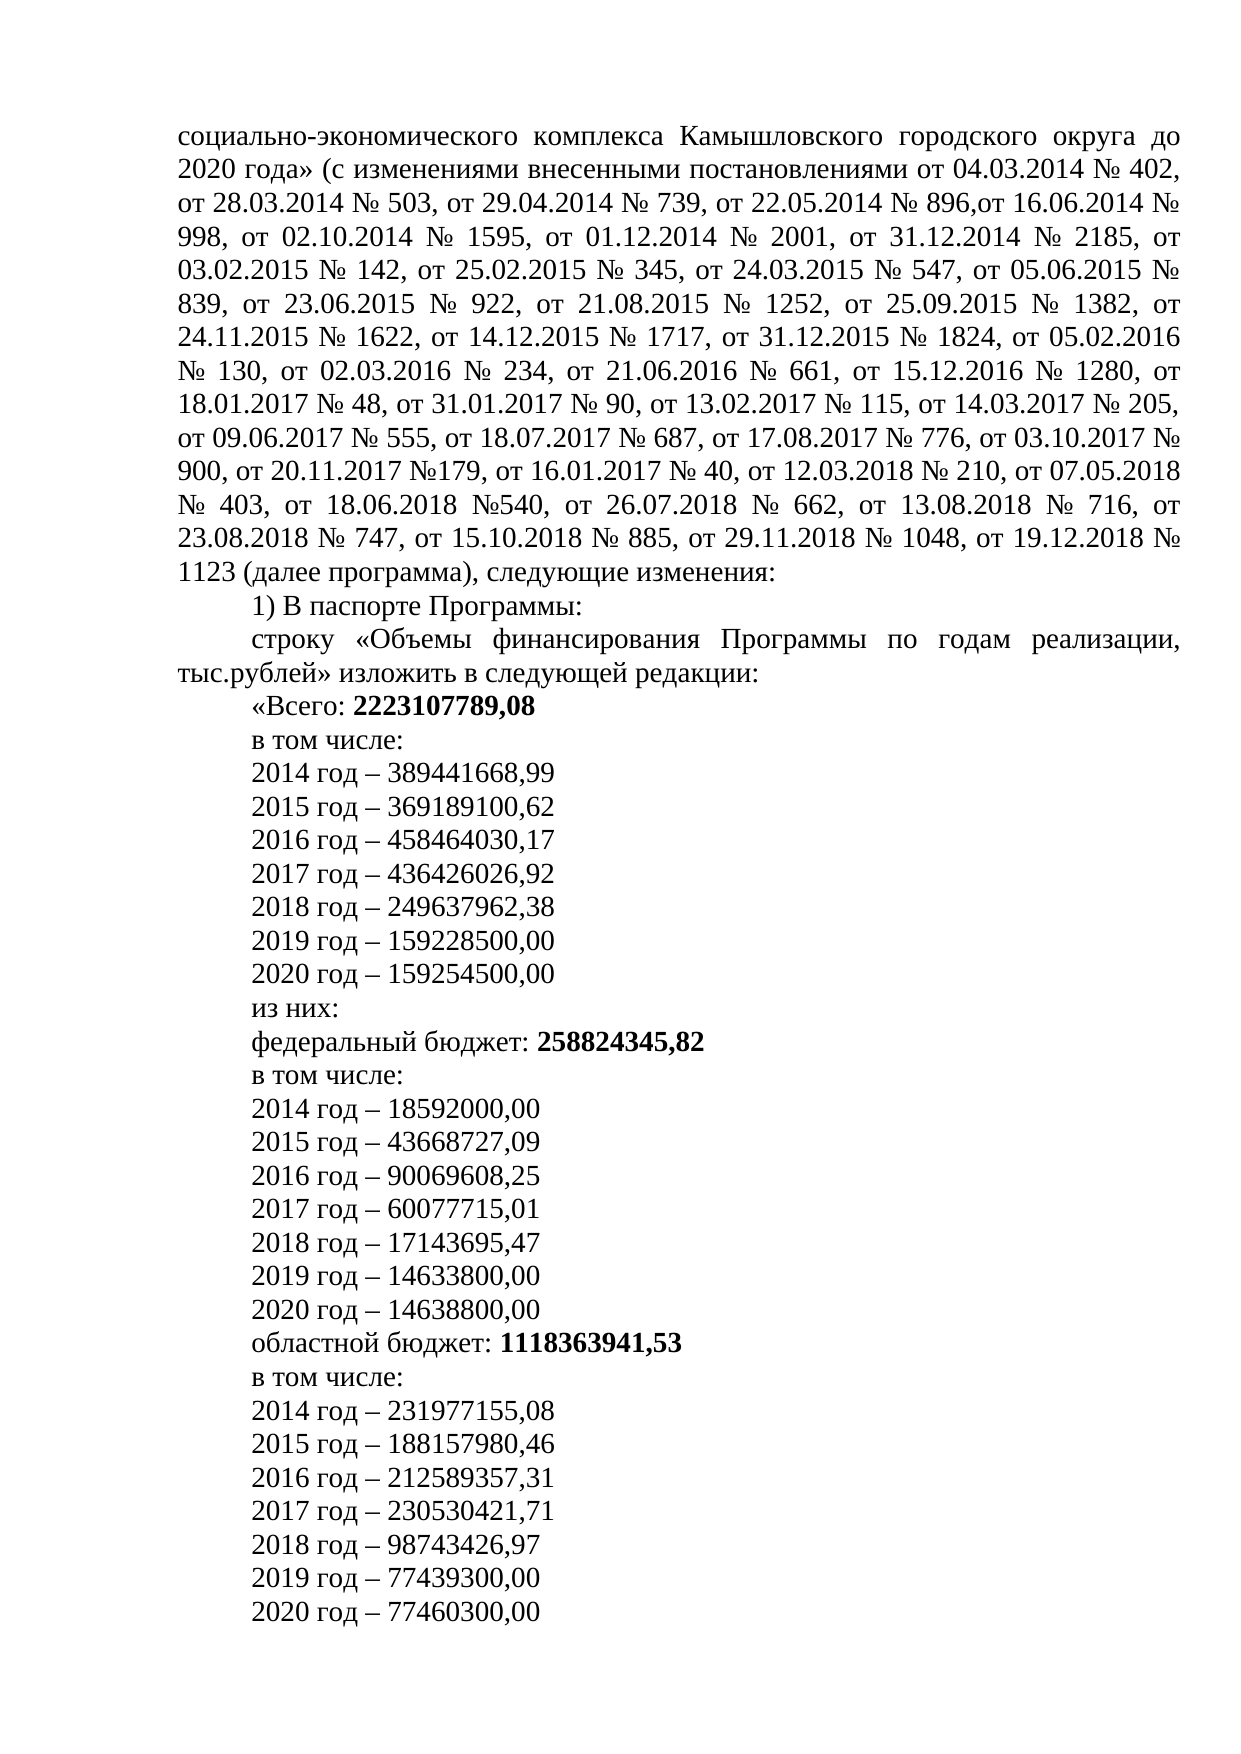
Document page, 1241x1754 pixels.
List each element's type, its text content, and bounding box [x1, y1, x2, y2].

text 2020 год – 14638800,00 [177, 1292, 1181, 1326]
text 2015 год – 369189100,62 [177, 789, 1181, 822]
text 2018 год – 98743426,97 [177, 1527, 1181, 1560]
text из них: [177, 990, 1181, 1024]
text 2016 год – 212589357,31 [177, 1460, 1181, 1493]
text 2019 год – 14633800,00 [177, 1258, 1181, 1292]
text в том числе: [177, 1057, 1181, 1091]
text 2020 год – 159254500,00 [177, 957, 1181, 990]
text 2014 год – 231977155,08 [177, 1393, 1181, 1426]
title «Всего: 2223107789,08 [177, 688, 1181, 722]
text 2017 год – 436426026,92 [177, 856, 1181, 889]
text 2017 год – 230530421,71 [177, 1493, 1181, 1527]
text 2019 год – 77439300,00 [177, 1560, 1181, 1594]
text 2017 год – 60077715,01 [177, 1191, 1181, 1225]
text в том числе: [177, 722, 1181, 755]
text 2014 год – 18592000,00 [177, 1091, 1181, 1124]
text 2015 год – 188157980,46 [177, 1426, 1181, 1460]
text 2016 год – 90069608,25 [177, 1158, 1181, 1191]
text 2020 год – 77460300,00 [177, 1594, 1181, 1627]
text 2016 год – 458464030,17 [177, 822, 1181, 856]
text 2014 год – 389441668,99 [177, 755, 1181, 789]
text областной бюджет: 1118363941,53 [177, 1326, 1181, 1359]
text 2019 год – 159228500,00 [177, 923, 1181, 957]
text федеральный бюджет: 258824345,82 [177, 1024, 1181, 1057]
text 2018 год – 249637962,38 [177, 889, 1181, 923]
text 2018 год – 17143695,47 [177, 1225, 1181, 1258]
title социально-экономического комплекса Камышловского городского округа до 2020 года» (с изменениями внесенными постановлениями от 04.03.2014 № 402, от 28.03.2014 № 503, от 29.04.2014 № 739, от 22.05.2014 № 896,от 16.06.2014 № 998, от 02.10.2014 № 1595, от 01.12.2014 № 2001, от 31.12.2014 № 2185, от 03.02.2015 № 142, от 25.02.2015 № 345, от 24.03.2015 № 547, от 05.06.2015 № 839, от 23.06.2015 № 922, от 21.08.2015 № 1252, от 25.09.2015 № 1382, от 24.11.2015 № 1622, от 14.12.2015 № 1717, от 31.12.2015 № 1824, от 05.02.2016 № 130, от 02.03.2016 № 234, от 21.06.2016 № 661, от 15.12.2016 № 1280, от 18.01.2017 № 48, от 31.01.2017 № 90, от 13.02.2017 № 115, от 14.03.2017 № 205, от 09.06.2017 № 555, от 18.07.2017 № 687, от 17.08.2017 № 776, от 03.10.2017 № 900, от 20.11.2017 №179, от 16.01.2017 № 40, от 12.03.2018 № 210, от 07.05.2018 № 403, от 18.06.2018 №540, от 26.07.2018 № 662, от 13.08.2018 № 716, от 23.08.2018 № 747, от 15.10.2018 № 885, от 29.11.2018 № 1048, от 19.12.2018 № 1123 (далее программа), следующие изменения: [177, 118, 1181, 588]
text 2015 год – 43668727,09 [177, 1124, 1181, 1158]
title строку «Объемы финансирования Программы по годам реализации, тыс.рублей» изложить в следующей редакции: [177, 621, 1181, 688]
title 1) В паспорте Программы: [177, 588, 1181, 621]
text в том числе: [177, 1359, 1181, 1393]
